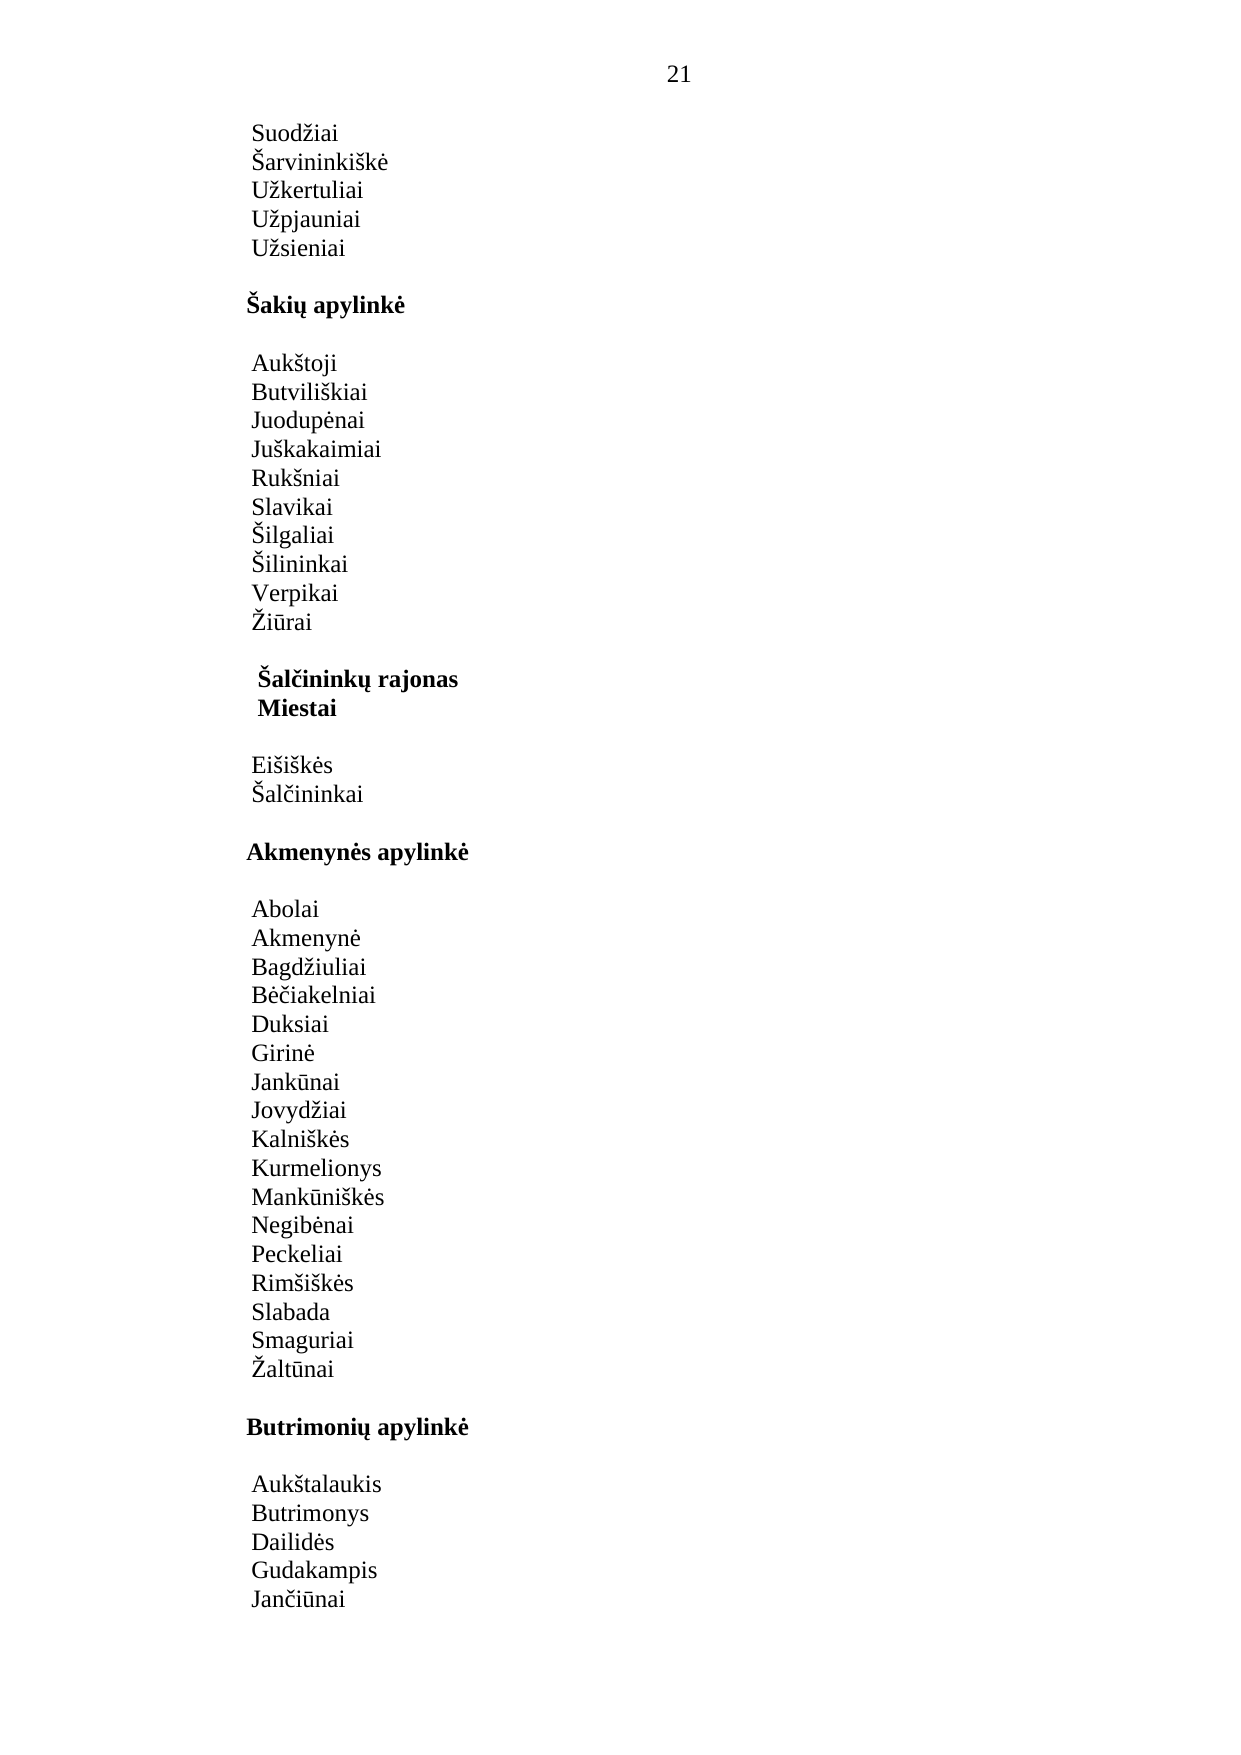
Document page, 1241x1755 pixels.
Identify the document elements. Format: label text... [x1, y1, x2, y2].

text Juškakaimiai [177, 434, 1181, 463]
text Šakių apylinkė [246, 291, 1181, 319]
text Šilininkai [177, 549, 1181, 578]
text Aukštalaukis [177, 1469, 1181, 1498]
text Šarvininkiškė [177, 147, 1181, 176]
text Peckeliai [177, 1239, 1181, 1268]
text Gudakampis [177, 1556, 1181, 1584]
text Bėčiakelniai [177, 981, 1181, 1009]
text Butrimonių apylinkė [246, 1412, 1181, 1441]
text Eišiškės [177, 751, 1181, 779]
text Negibėnai [177, 1211, 1181, 1239]
text Bagdžiuliai [177, 952, 1181, 981]
text Užsieniai [177, 233, 1181, 262]
text Šalčininkai [177, 779, 1181, 808]
text Šilgaliai [177, 521, 1181, 549]
text Akmenynė [177, 923, 1181, 952]
text Abolai [177, 894, 1181, 923]
text Juodupėnai [177, 406, 1181, 434]
text Užpjauniai [177, 204, 1181, 233]
text Suodžiai [177, 118, 1181, 147]
text Rimšiškės [177, 1268, 1181, 1297]
text Kurmelionys [177, 1153, 1181, 1182]
text Kalniškės [177, 1124, 1181, 1153]
text Akmenynės apylinkė [246, 837, 1181, 866]
text Slabada [177, 1297, 1181, 1326]
text Užkertuliai [177, 176, 1181, 204]
text Aukštoji [177, 348, 1181, 377]
text Šalčininkų rajonas [257, 664, 1181, 693]
text Jankūnai [177, 1067, 1181, 1096]
text Jančiūnai [177, 1584, 1181, 1613]
text Butrimonys [177, 1498, 1181, 1527]
text Miestai [257, 693, 1181, 722]
text Mankūniškės [177, 1182, 1181, 1211]
text Rukšniai [177, 463, 1181, 492]
text Smaguriai [177, 1326, 1181, 1354]
text Slavikai [177, 492, 1181, 521]
text Dailidės [177, 1527, 1181, 1556]
text Žiūrai [177, 607, 1181, 636]
text Duksiai [177, 1009, 1181, 1038]
text Butviliškiai [177, 377, 1181, 406]
text Žaltūnai [177, 1354, 1181, 1383]
text Girinė [177, 1038, 1181, 1067]
text Verpikai [177, 578, 1181, 607]
text Jovydžiai [177, 1096, 1181, 1124]
